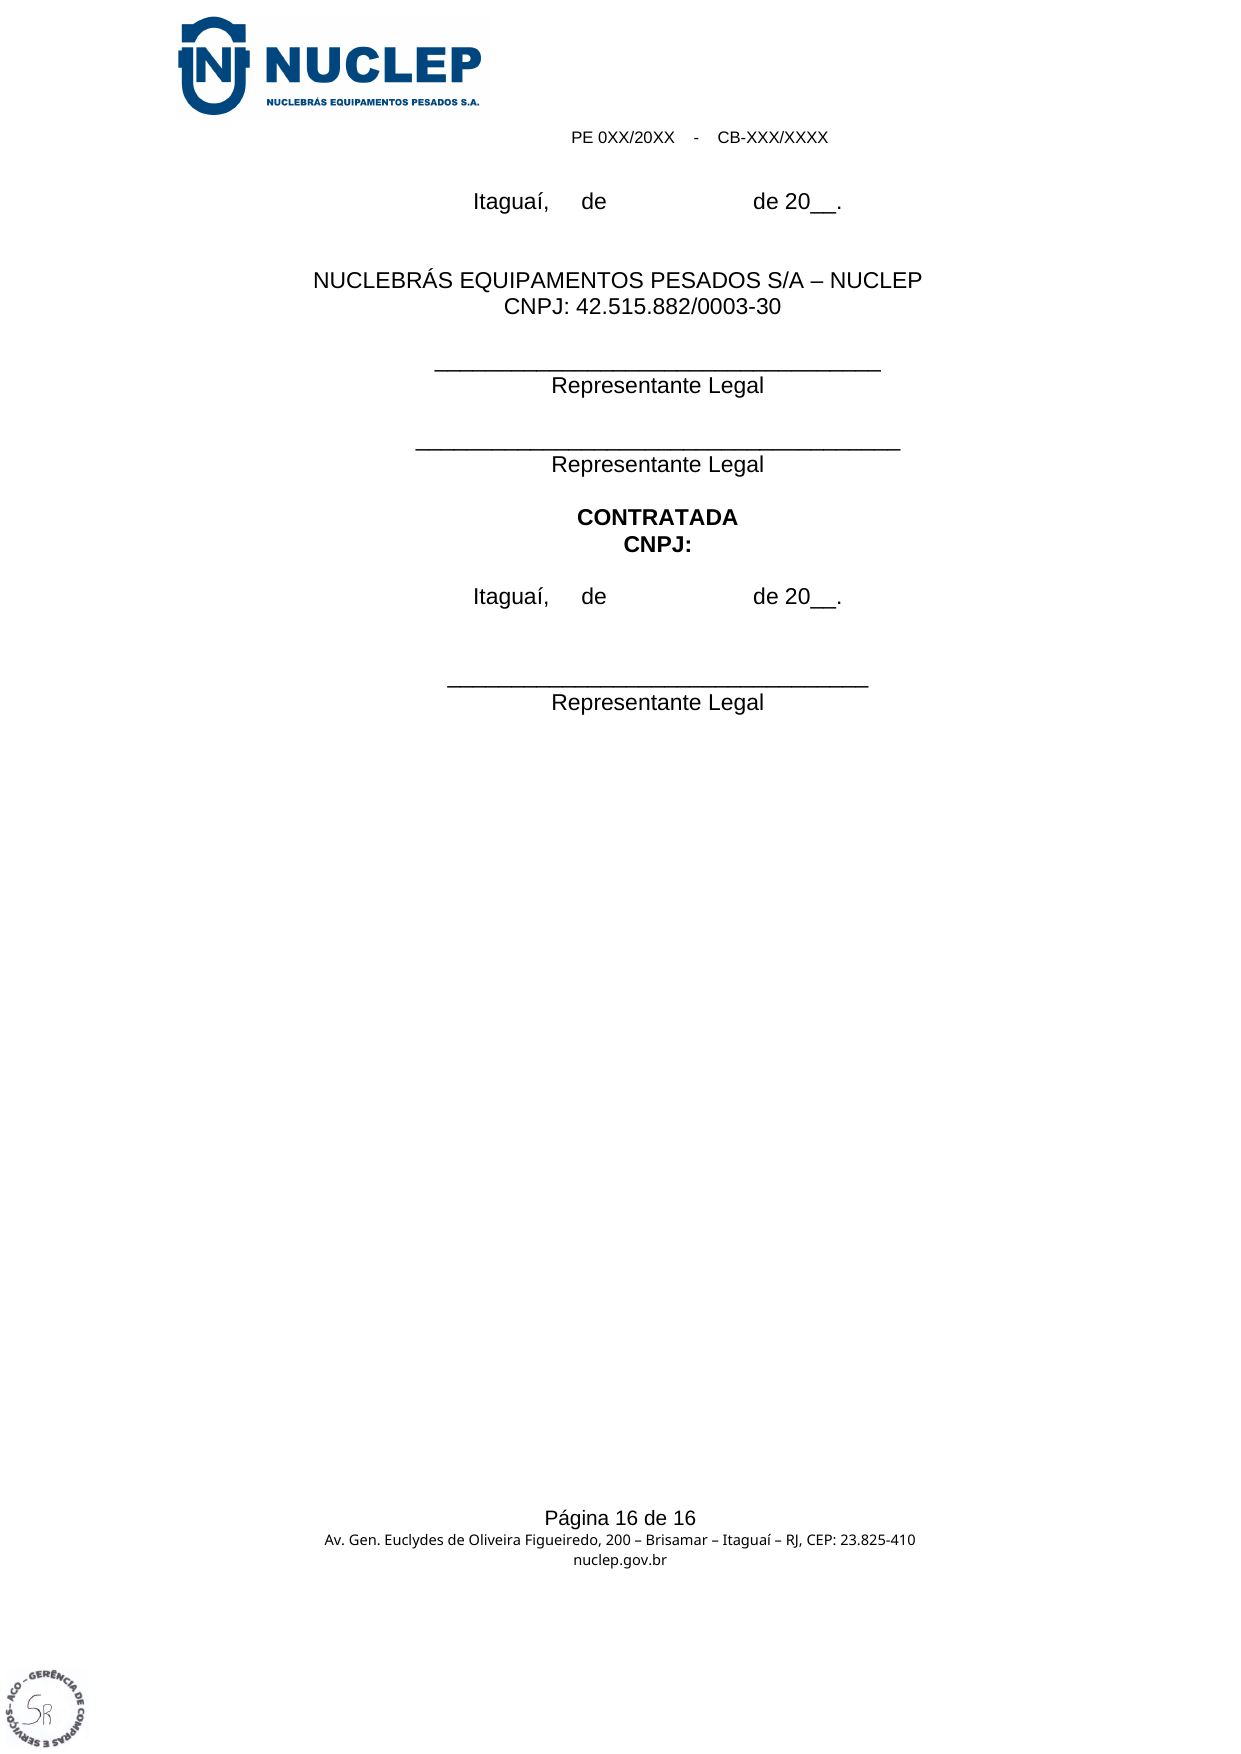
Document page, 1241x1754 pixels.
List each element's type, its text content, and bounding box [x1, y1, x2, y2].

list Representante Legal [177, 372, 1063, 399]
list Representante Legal [177, 451, 1063, 478]
list ___________________________________ [177, 346, 1063, 372]
list CNPJ: [177, 531, 1063, 557]
picture [4, 1668, 91, 1749]
list NUCLEBRÁS EQUIPAMENTOS PESADOS S/A – NUCLEP [177, 267, 1058, 293]
list CONTRATADA [177, 504, 1063, 531]
list Itaguaí, de de 20__. [177, 188, 1063, 214]
picture [178, 15, 493, 119]
list Itaguaí, de de 20__. [177, 583, 1063, 609]
list ______________________________________ [177, 425, 1063, 451]
list Representante Legal [177, 689, 1063, 715]
list CNPJ: 42.515.882/0003-30 [177, 293, 1107, 320]
list _________________________________ [177, 662, 1063, 689]
